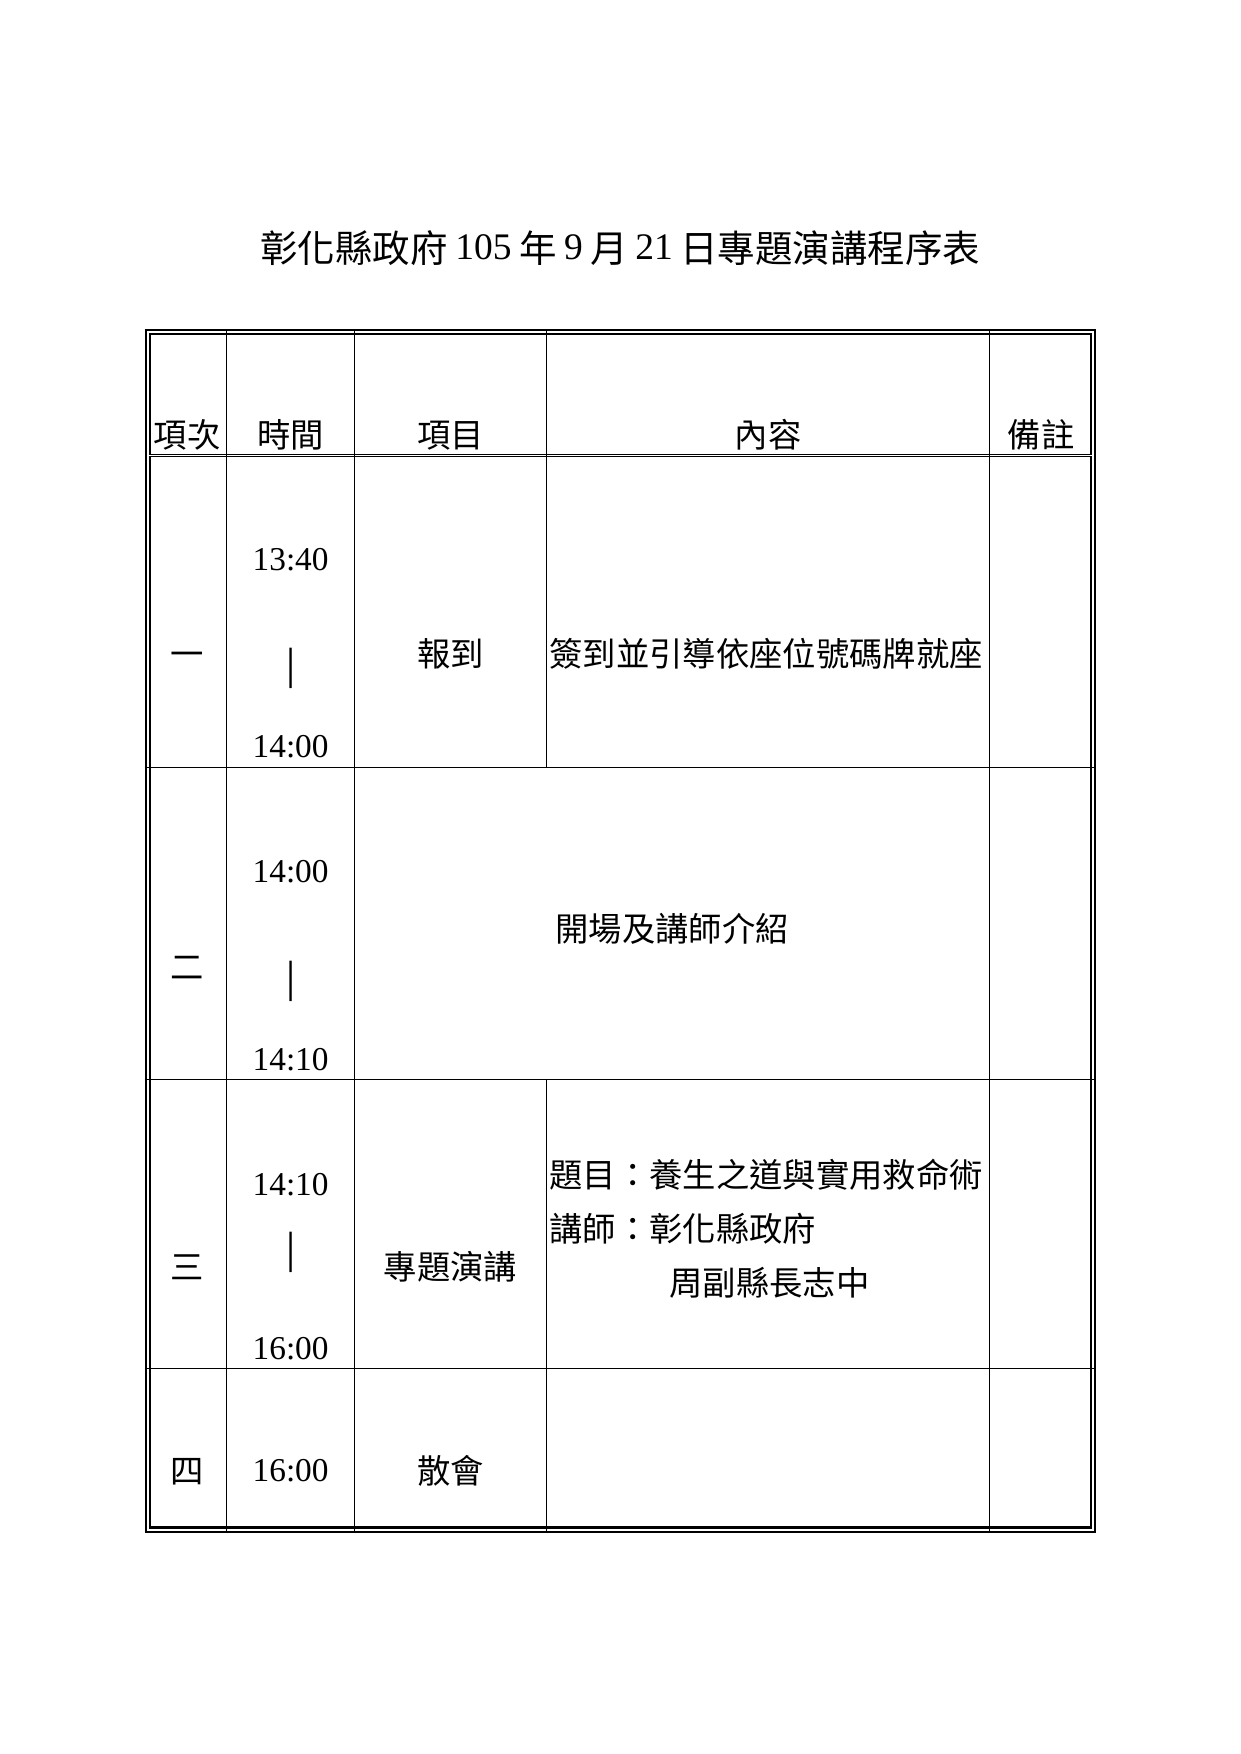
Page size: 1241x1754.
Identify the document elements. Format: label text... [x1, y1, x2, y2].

table_cell 16:00 [227, 1369, 354, 1526]
table_header 項目 [355, 335, 546, 454]
table_cell 簽到並引導依座位號碼牌就座 [547, 457, 989, 767]
table_header 內容 [547, 335, 989, 454]
table_cell 散會 [355, 1369, 546, 1526]
table_cell 專題演講 [355, 1080, 546, 1368]
table_cell 13:40 │ 14:00 [227, 457, 354, 767]
table_cell 一 [151, 457, 226, 767]
table_cell [547, 1369, 989, 1526]
table_cell 二 [151, 768, 226, 1079]
table_cell 報到 [355, 457, 546, 767]
table_header 項次 [151, 335, 226, 454]
table_cell 題目：養生之道與實用救命術 講師：彰化縣政府 周副縣長志中 [547, 1080, 989, 1368]
table_cell [990, 1080, 1090, 1368]
table_cell [990, 768, 1090, 1079]
table_cell [990, 457, 1090, 767]
table_header 時間 [227, 335, 354, 454]
table_cell 14:00 │ 14:10 [227, 768, 354, 1079]
text 彰化縣政府105年9月21日專題演講程序表 [118, 129, 1122, 267]
table_header 備註 [990, 335, 1090, 454]
table_cell 開場及講師介紹 [355, 768, 989, 1079]
table_cell [990, 1369, 1090, 1526]
table_cell 三 [151, 1080, 226, 1368]
table_cell 四 [151, 1369, 226, 1526]
table_cell 14:10 │ 16:00 [227, 1080, 354, 1368]
